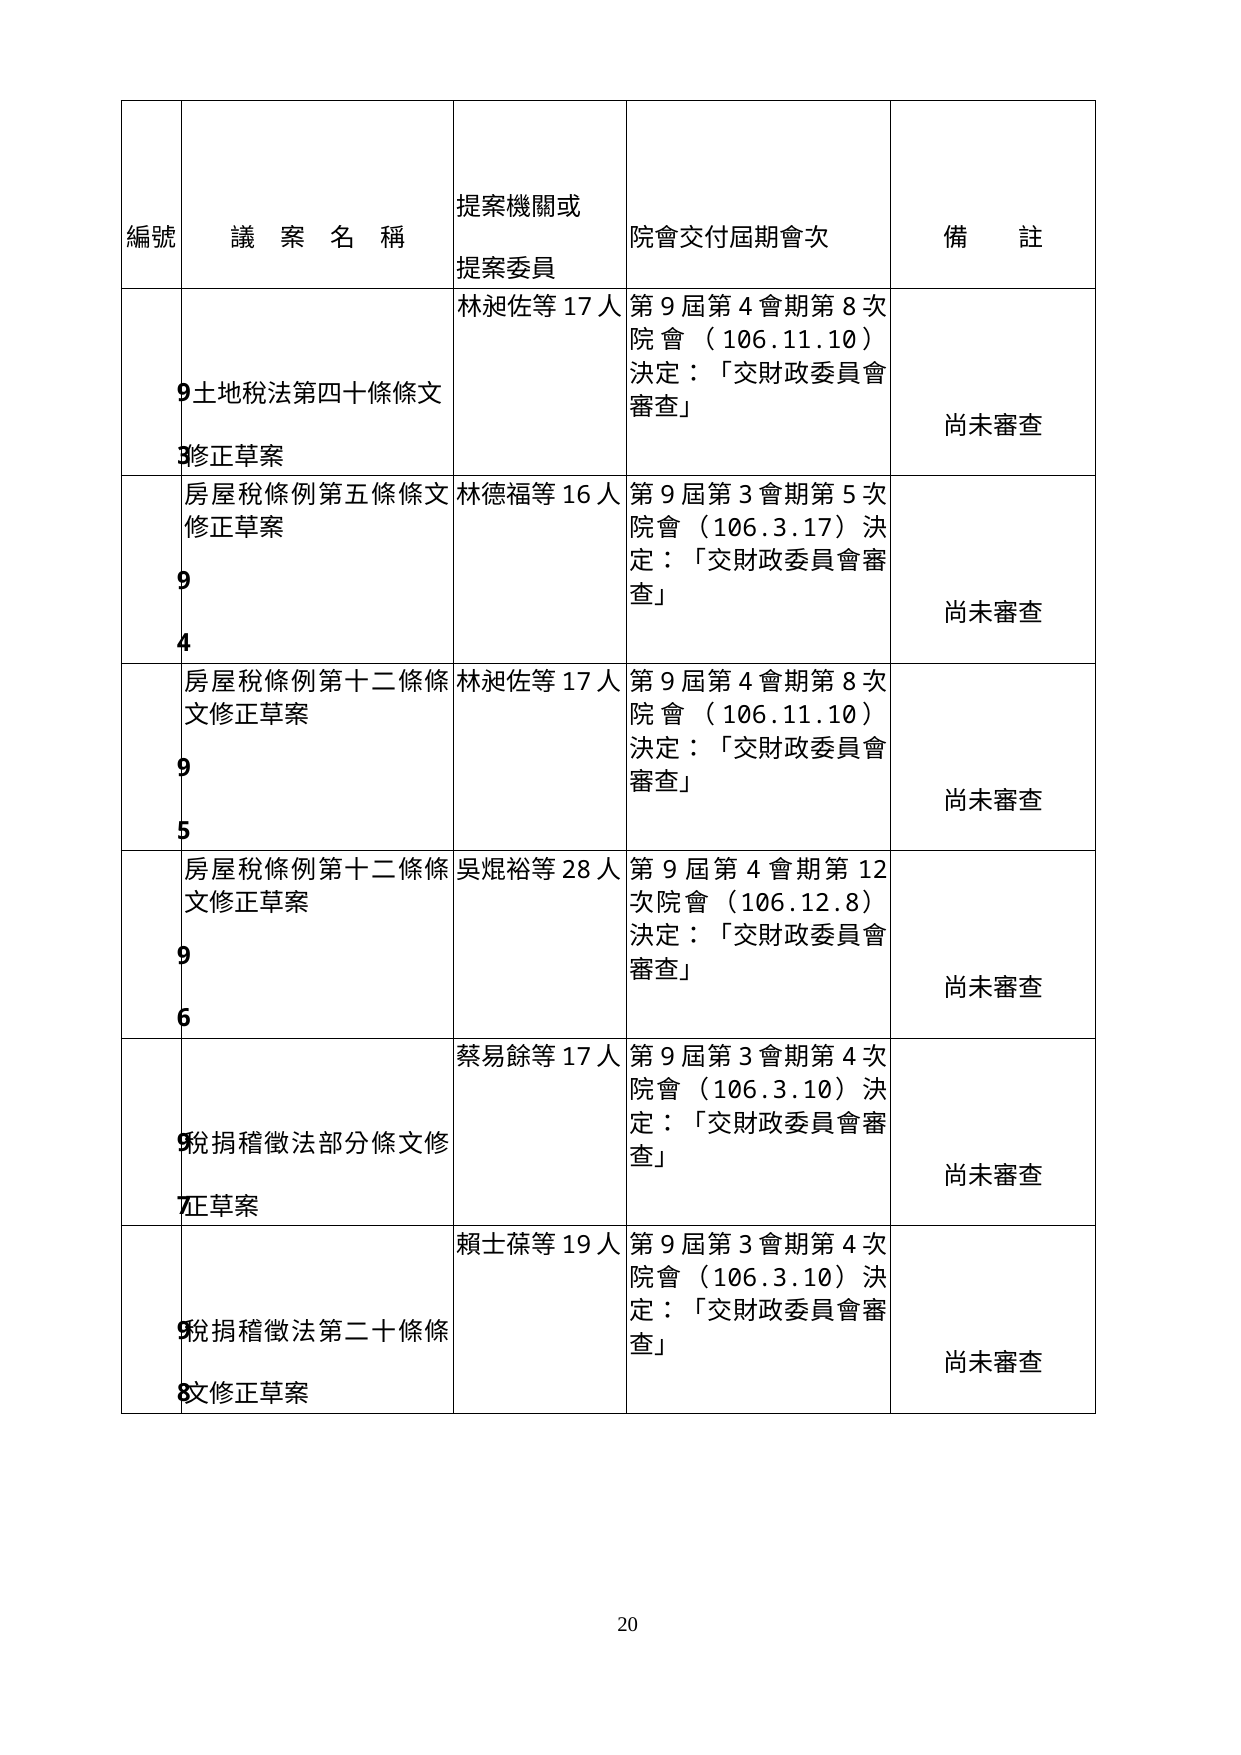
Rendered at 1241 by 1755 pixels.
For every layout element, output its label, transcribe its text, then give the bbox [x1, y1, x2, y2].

table_cell 第9屆第3會期第4次院會（106.3.10）決定：「交財政委員會審查」 [627, 1039, 890, 1225]
table_cell 林昶佐等17人 [454, 289, 626, 475]
table_cell 尚未審查 [891, 289, 1095, 475]
table_cell 第9屆第4會期第8次院會（106.11.10）決定：「交財政委員會審查」 [627, 289, 890, 475]
table_cell [122, 1039, 181, 1225]
table_cell [122, 851, 181, 1038]
table_cell 房屋稅條例第十二條條文修正草案 [182, 851, 453, 1038]
table_cell 尚未審查 [891, 1039, 1095, 1225]
table_cell 稅捐稽徵法第二十條條文修正草案 [182, 1226, 453, 1413]
table_cell [122, 289, 181, 475]
table_cell 第9屆第3會期第5次院會（106.3.17）決定：「交財政委員會審查」 [627, 476, 890, 663]
table_header 院會交付屆期會次 [627, 101, 890, 288]
table_cell 林昶佐等17人 [454, 664, 626, 850]
table_header 議 案 名 稱 [182, 101, 453, 288]
table_cell [122, 476, 181, 663]
table_header 備 註 [891, 101, 1095, 288]
table_cell 尚未審查 [891, 476, 1095, 663]
table_cell 林德福等16人 [454, 476, 626, 663]
table_cell 第9屆第3會期第4次院會（106.3.10）決定：「交財政委員會審查」 [627, 1226, 890, 1413]
table_cell 吳焜裕等28人 [454, 851, 626, 1038]
table_cell [122, 664, 181, 850]
table_cell [122, 1226, 181, 1413]
table_cell 尚未審查 [891, 664, 1095, 850]
table_cell 尚未審查 [891, 1226, 1095, 1413]
table_cell 房屋稅條例第五條條文修正草案 [182, 476, 453, 663]
table_cell 尚未審查 [891, 851, 1095, 1038]
table_cell 房屋稅條例第十二條條文修正草案 [182, 664, 453, 850]
table_cell 第9屆第4會期第8次院會（106.11.10）決定：「交財政委員會審查」 [627, 664, 890, 850]
table_cell 第9屆第4會期第12次院會（106.12.8）決定：「交財政委員會審查」 [627, 851, 890, 1038]
table_cell 土地稅法第四十條條文 修正草案 [182, 289, 453, 475]
table_cell 賴士葆等19人 [454, 1226, 626, 1413]
table_cell 稅捐稽徵法部分條文修正草案 [182, 1039, 453, 1225]
table_header 編號 [122, 101, 181, 288]
table_cell 蔡易餘等17人 [454, 1039, 626, 1225]
table_header 提案機關或 提案委員 [454, 101, 626, 288]
